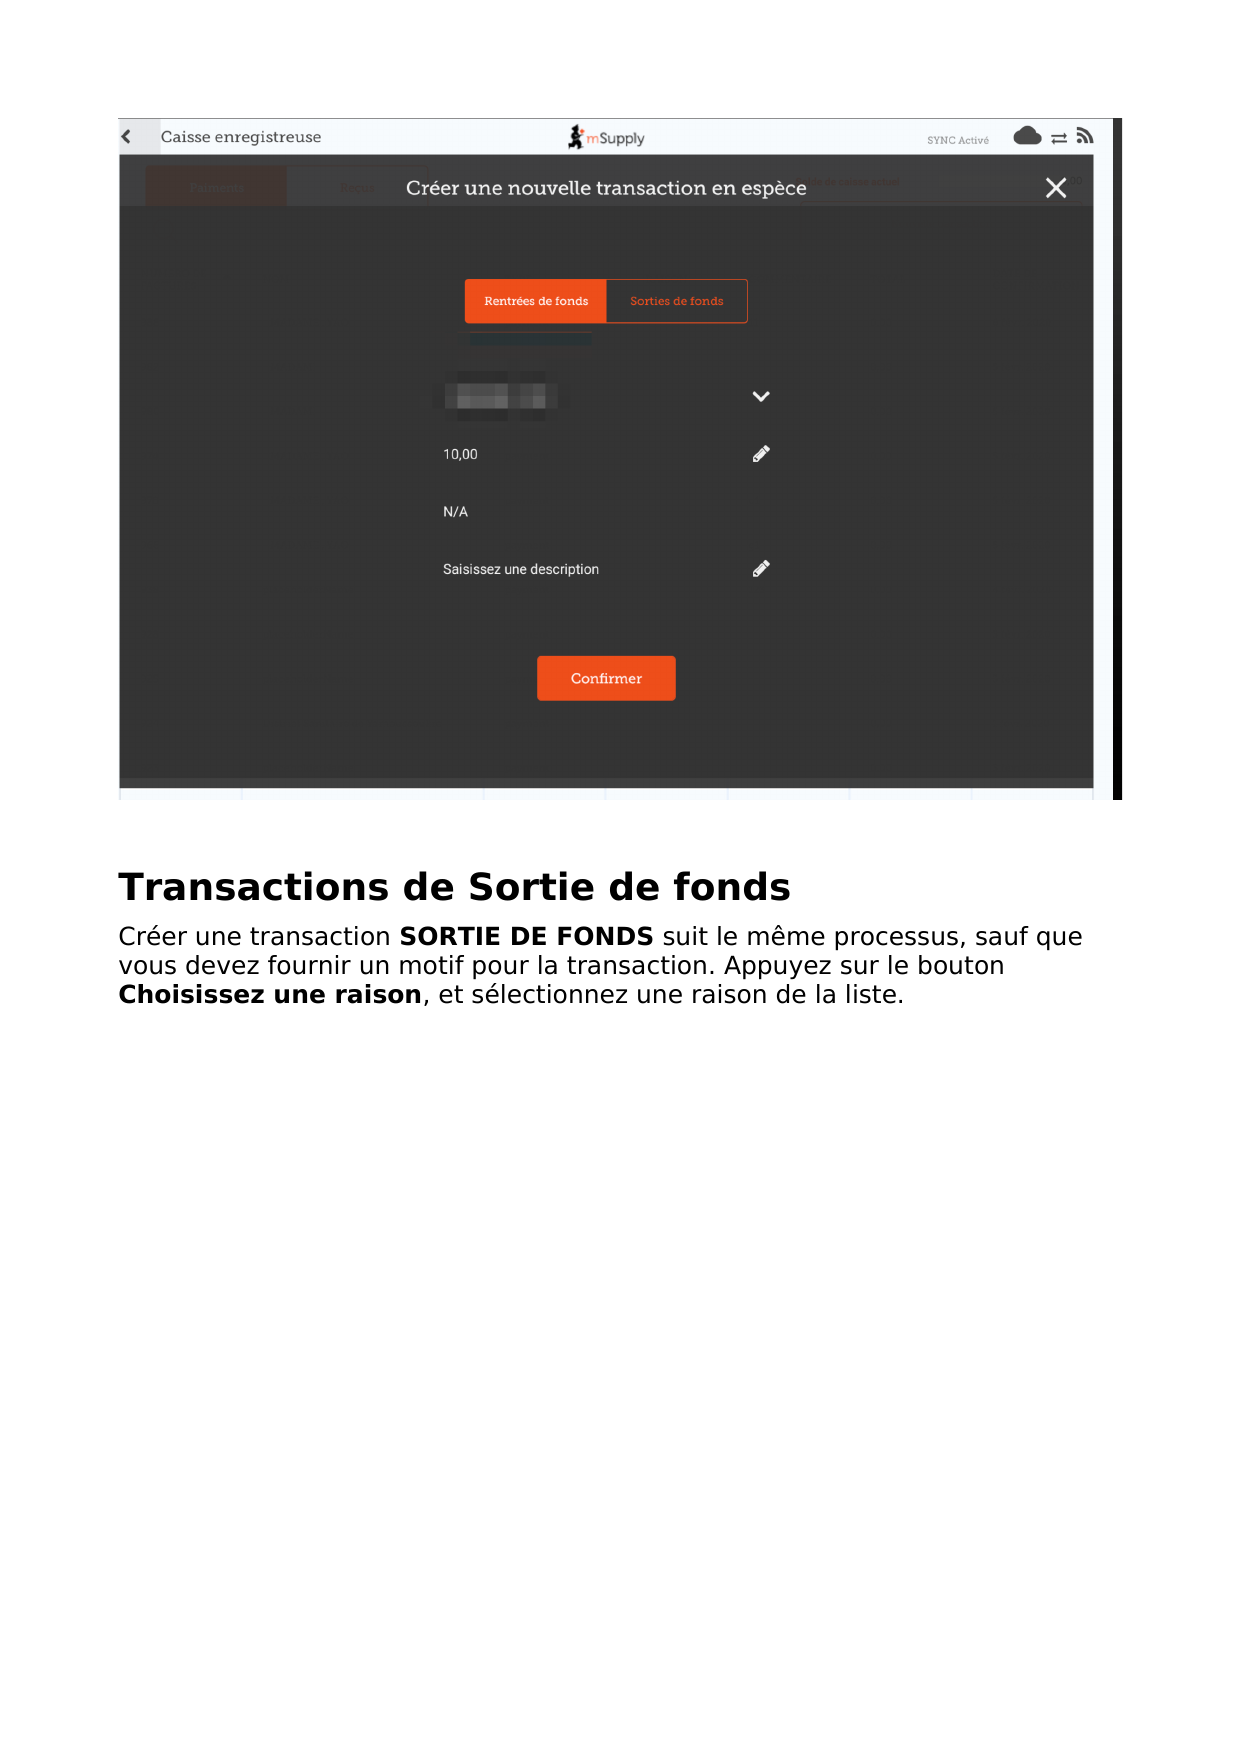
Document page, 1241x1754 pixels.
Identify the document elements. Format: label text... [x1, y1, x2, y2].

subtitle Transactions de Sortie de fonds [118, 866, 1122, 910]
picture [118, 118, 1123, 800]
text Créer une transaction SORTIE DE FONDS suit le même processus, sauf que vous devez fournir un motif pour la transaction. Appuyez sur le bouton Choisissez une raison, et sélectionnez une raison de la liste. [118, 922, 1122, 1010]
